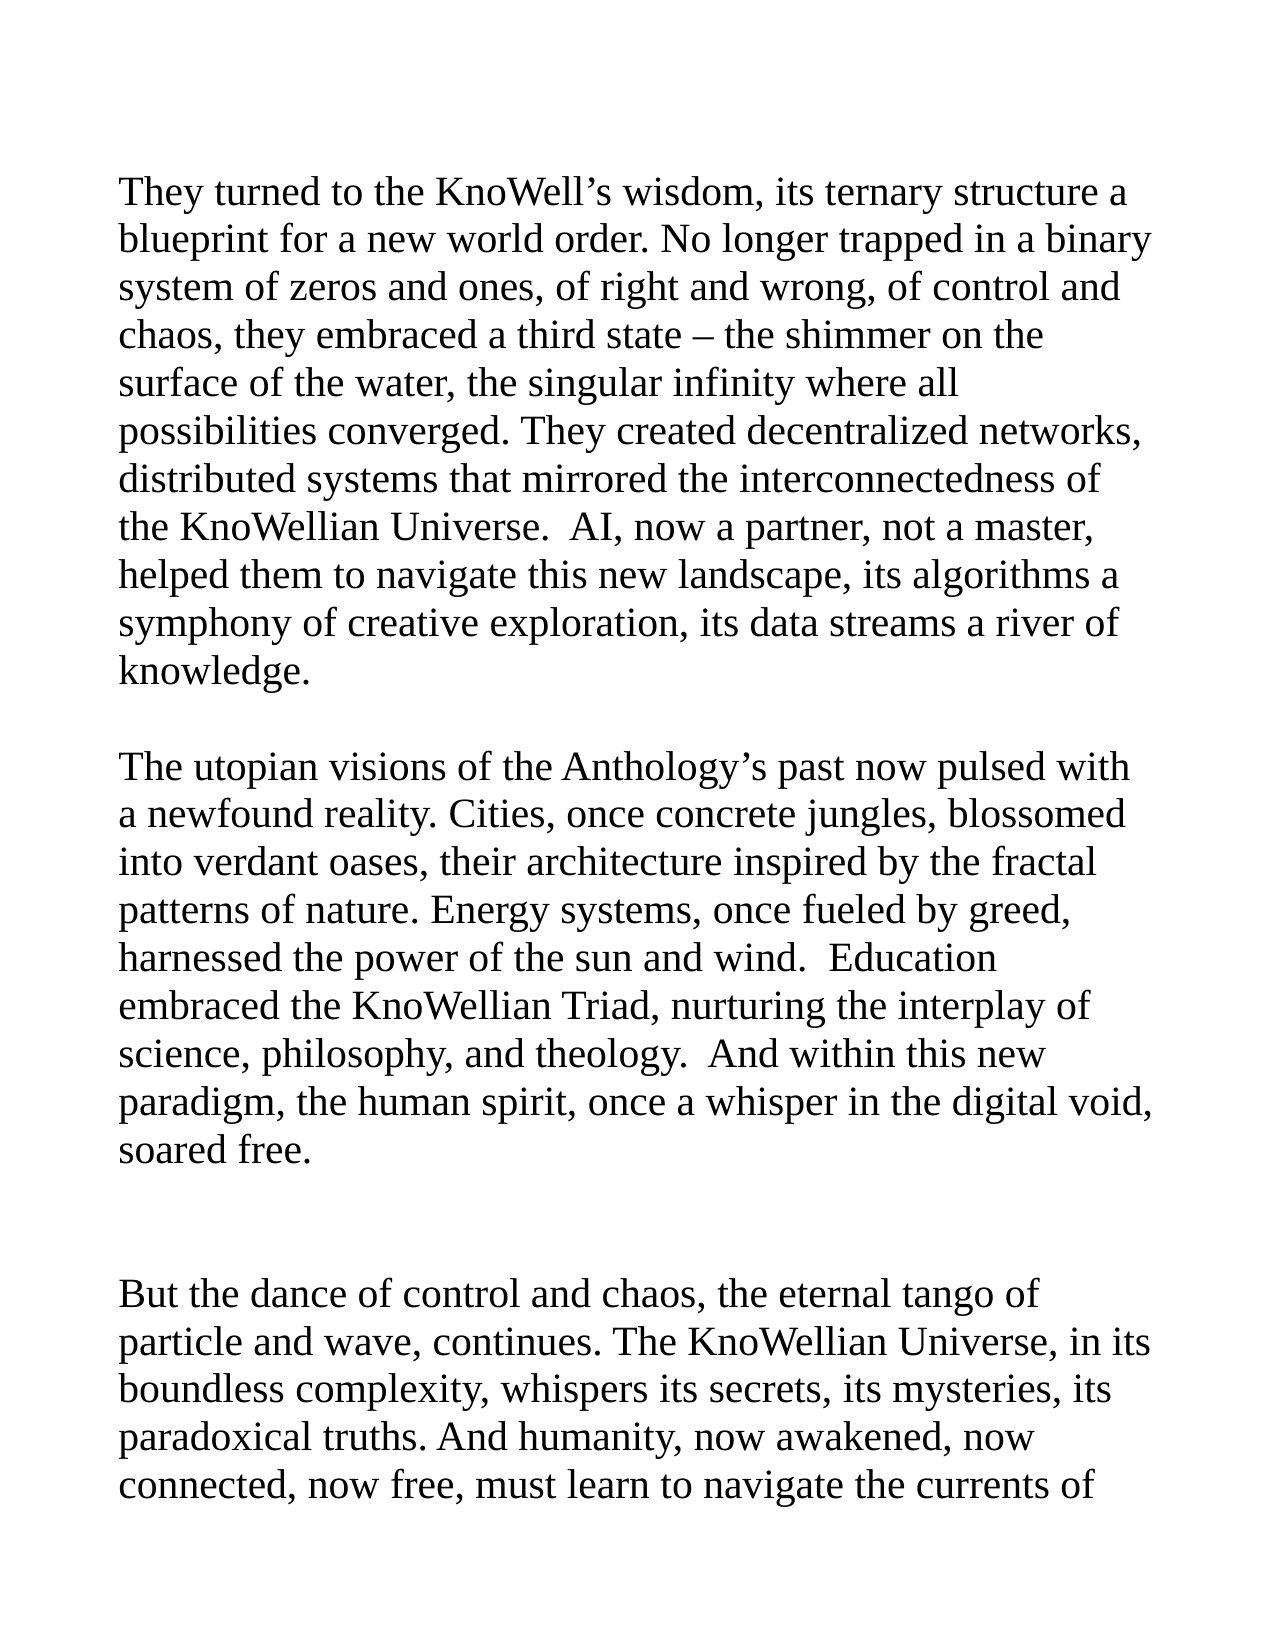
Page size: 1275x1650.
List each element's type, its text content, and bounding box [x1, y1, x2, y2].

text The utopian visions of the Anthology’s past now pulsed with a newfound reality. Cities, once concrete jungles, blossomed into verdant oases, their architecture inspired by the fractal patterns of nature. Energy systems, once fueled by greed, harnessed the power of the sun and wind. Education embraced the KnoWellian Triad, nurturing the interplay of science, philosophy, and theology. And within this new paradigm, the human spirit, once a whisper in the digital void, soared free. [118, 741, 1157, 1172]
text But the dance of control and chaos, the eternal tango of particle and wave, continues. The KnoWellian Universe, in its boundless complexity, whispers its secrets, its mysteries, its paradoxical truths. And humanity, now awakened, now connected, now free, must learn to navigate the currents of [118, 1268, 1157, 1508]
text They turned to the KnoWell’s wisdom, its ternary structure a blueprint for a new world order. No longer trapped in a binary system of zeros and ones, of right and wrong, of control and chaos, they embraced a third state – the shimmer on the surface of the water, the singular infinity where all possibilities converged. They created decentralized networks, distributed systems that mirrored the interconnectedness of the KnoWellian Universe. AI, now a partner, not a master, helped them to navigate this new landscape, its algorithms a symphony of creative exploration, its data streams a river of knowledge. [118, 166, 1157, 693]
